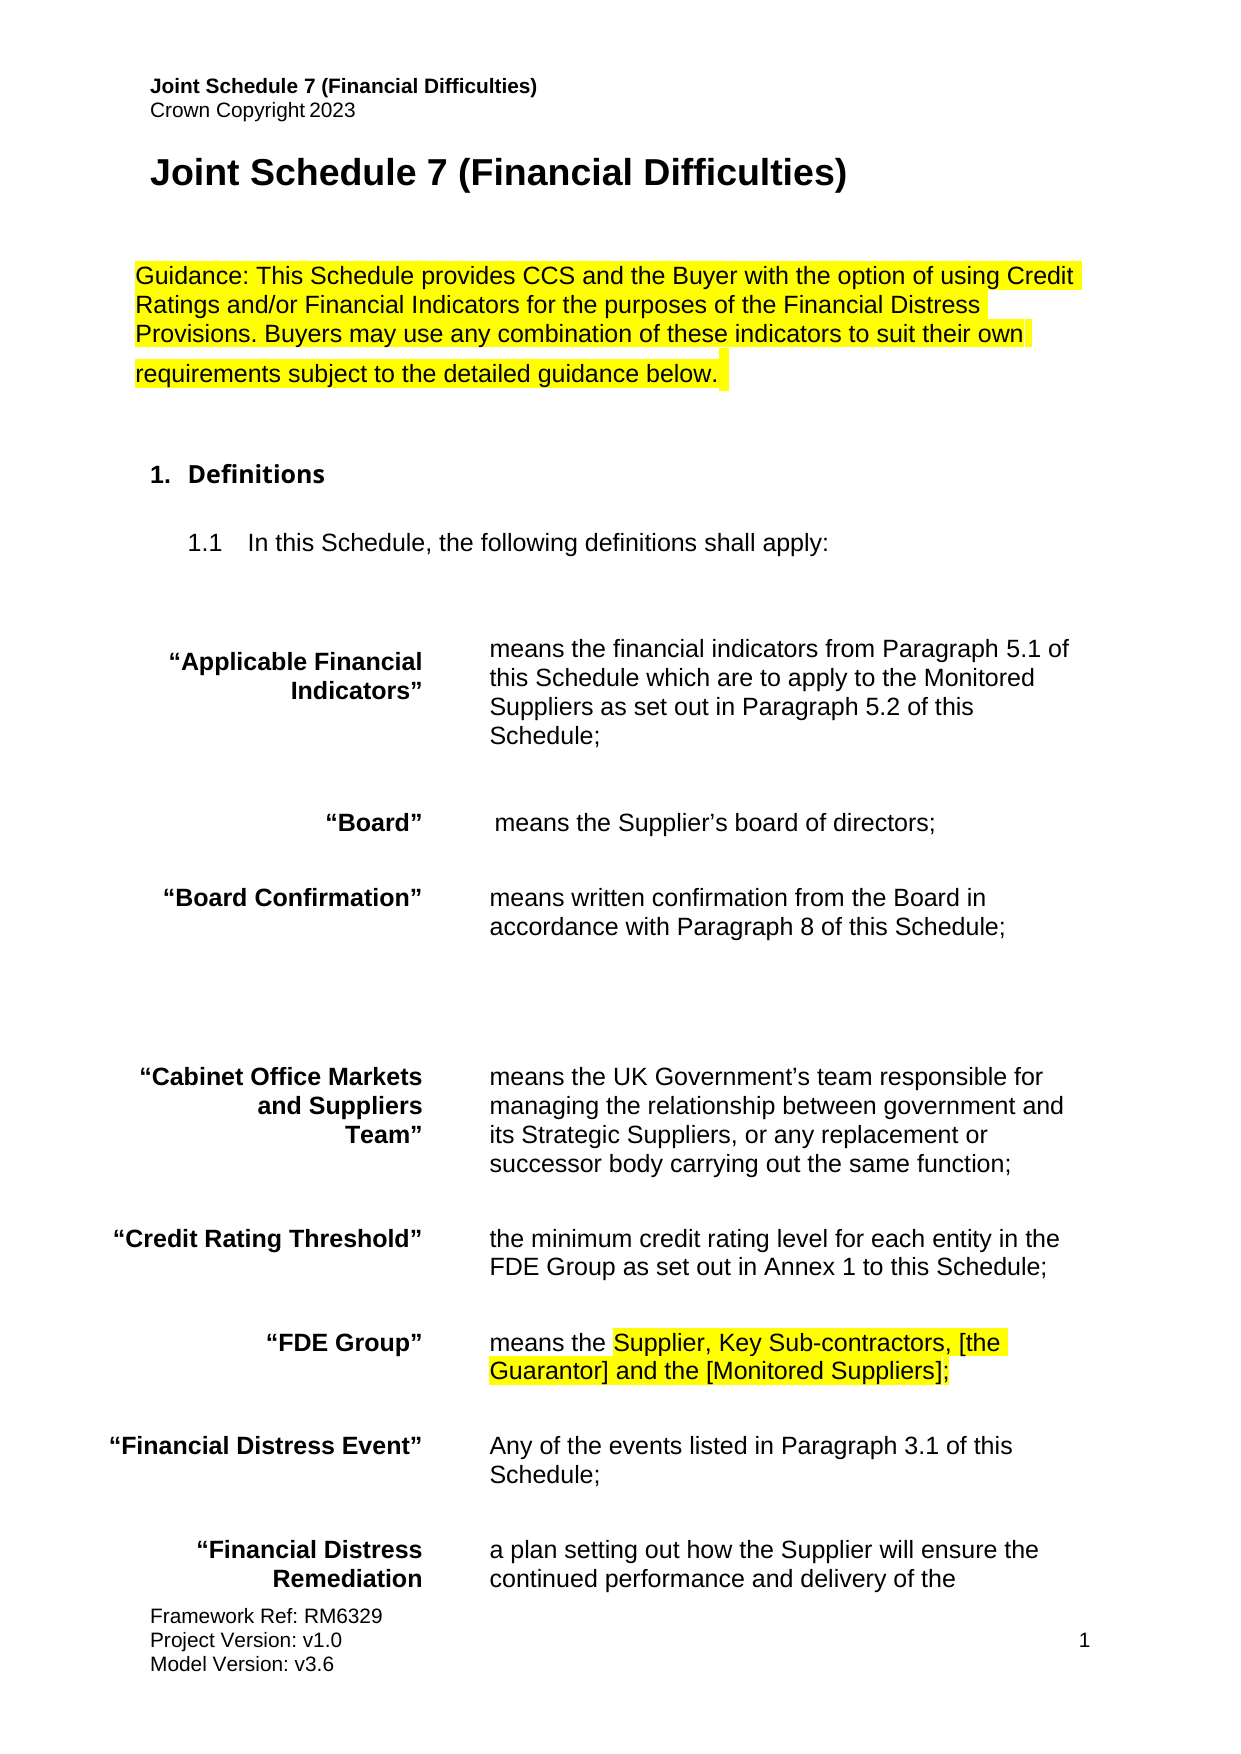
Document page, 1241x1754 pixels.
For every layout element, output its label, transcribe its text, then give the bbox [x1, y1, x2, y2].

table_cell “Board Confirmation” [126, 861, 433, 964]
table_cell “Cabinet Office Markets and Suppliers Team” [126, 1040, 433, 1200]
table_cell “Financial Distress Event” [126, 1409, 433, 1512]
table_cell means the Supplier’s board of directors; [434, 786, 1089, 860]
table_cell [434, 965, 1089, 1039]
table_cell means written confirmation from the Board in accordance with Paragraph 8 of this Schedule; [434, 861, 1089, 964]
table_cell means the Supplier, Key Sub-contractors, [the Guarantor] and the [Monitored Suppliers]; [434, 1305, 1089, 1408]
table_cell “Board” [126, 786, 433, 860]
text Joint Schedule 7 (Financial Difficulties) [150, 150, 1090, 193]
table_header “Applicable Financial Indicators” [126, 625, 433, 785]
table_cell “Credit Rating Threshold” [126, 1201, 433, 1304]
table_cell a plan setting out how the Supplier will ensure the continued performance and delivery of the [434, 1513, 1089, 1603]
table_cell “Financial Distress Remediation [126, 1513, 433, 1603]
table_cell the minimum credit rating level for each entity in the FDE Group as set out in Annex 1 to this Schedule; [434, 1201, 1089, 1304]
table_cell Any of the events listed in Paragraph 3.1 of this Schedule; [434, 1409, 1089, 1512]
list Definitions [150, 457, 1090, 491]
table_cell “FDE Group” [126, 1305, 433, 1408]
text Guidance: This Schedule provides CCS and the Buyer with the option of using Credit Ratings and/or Financial Indicators for the purposes of the Financial Distress Provisions. Buyers may use any combination of these indicators to suit their own requirements subject to the detailed guidance below. [60, 261, 1090, 391]
table_cell means the UK Government’s team responsible for managing the relationship between government and its Strategic Suppliers, or any replacement or successor body carrying out the same function; [434, 1040, 1089, 1200]
table_header means the financial indicators from Paragraph 5.1 of this Schedule which are to apply to the Monitored Suppliers as set out in Paragraph 5.2 of this Schedule; [434, 625, 1089, 785]
table_cell [126, 965, 433, 1039]
list In this Schedule, the following definitions shall apply: [187, 528, 1090, 557]
